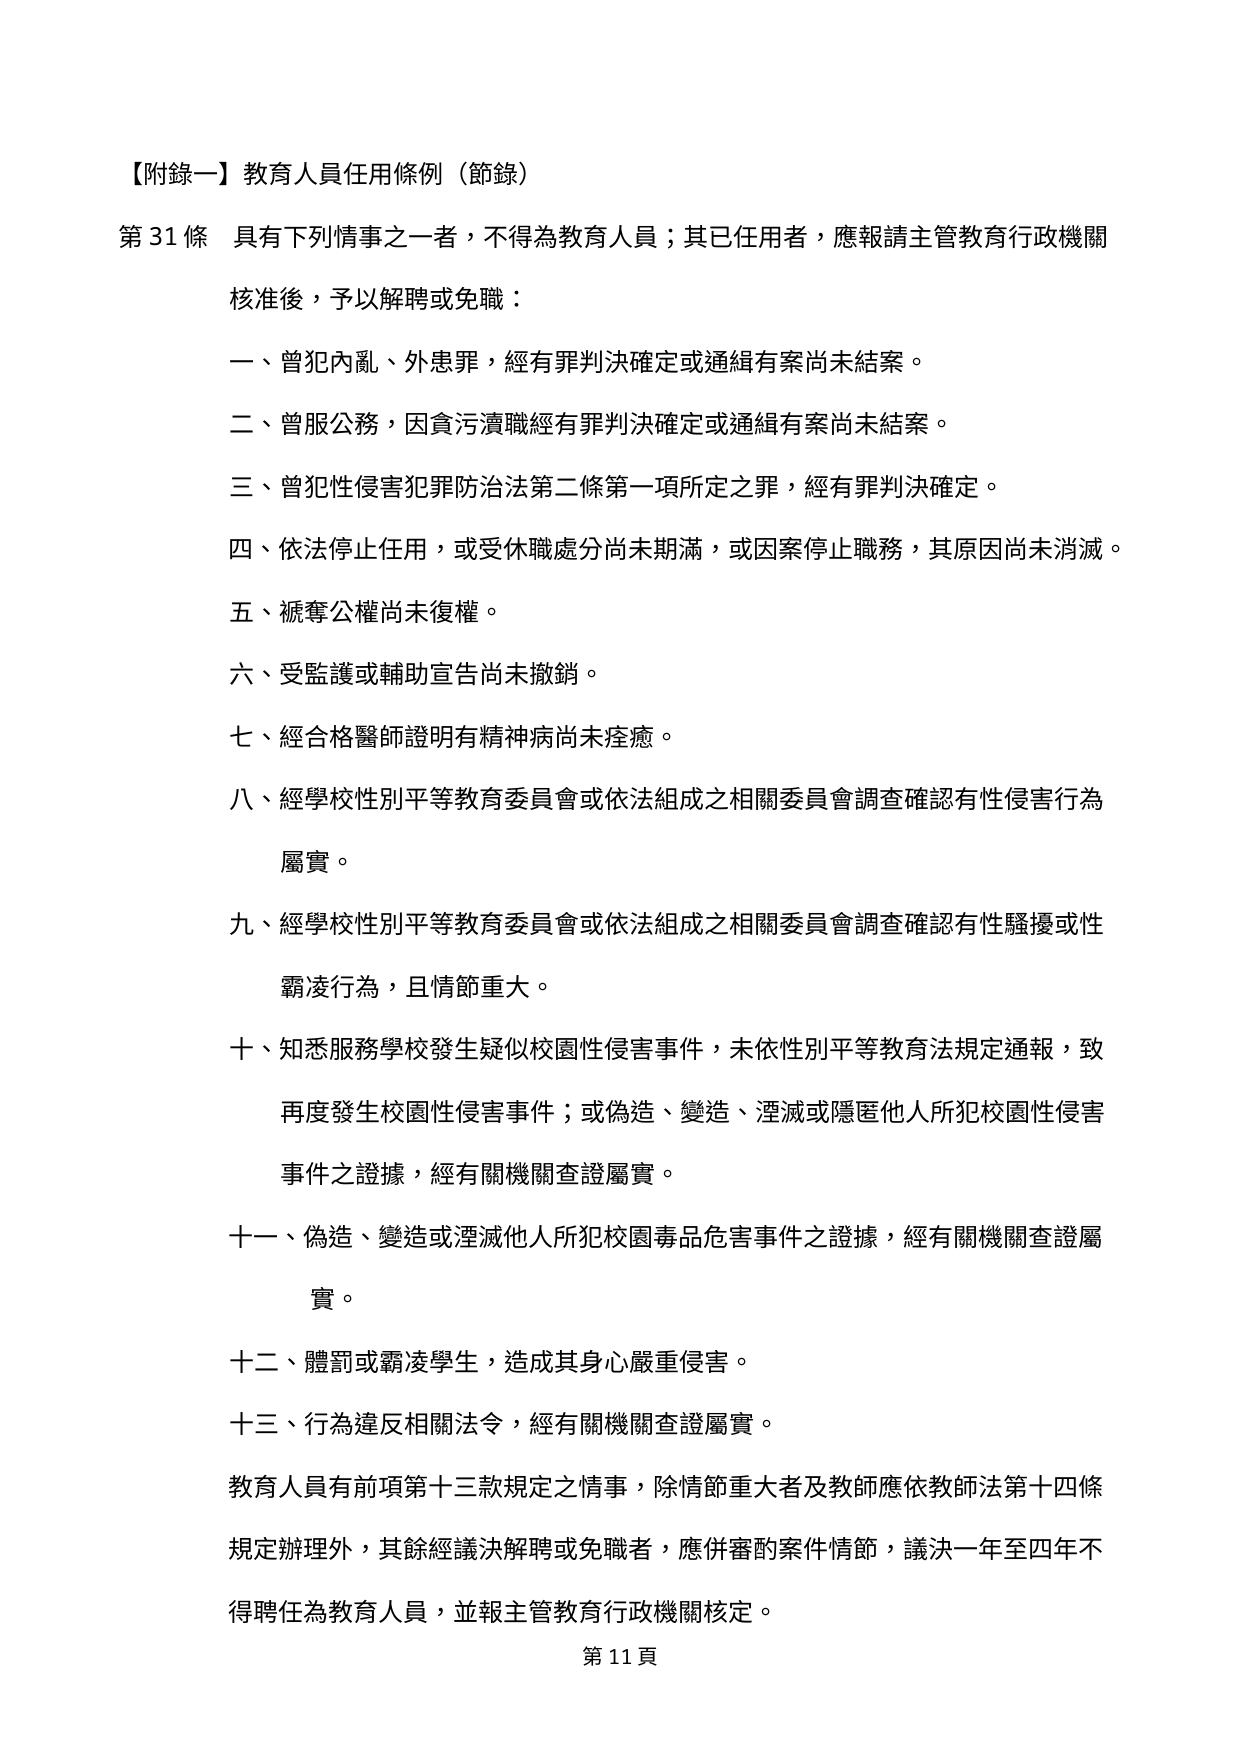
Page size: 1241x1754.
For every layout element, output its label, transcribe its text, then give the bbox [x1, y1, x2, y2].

text 十、知悉服務學校發生疑似校園性侵害事件，未依性別平等教育法規定通報，致再度發生校園性侵害事件；或偽造、變造、湮滅或隱匿他人所犯校園性侵害事件之證據，經有關機關查證屬實。 [229, 1006, 1122, 1193]
text 【附錄一】教育人員任用條例（節錄） [118, 131, 1122, 193]
text 二、曾服公務，因貪污瀆職經有罪判決確定或通緝有案尚未結案。 [118, 381, 1122, 443]
text 四、依法停止任用，或受休職處分尚未期滿，或因案停止職務，其原因尚未消滅。 [229, 506, 1122, 568]
text 八、經學校性別平等教育委員會或依法組成之相關委員會調查確認有性侵害行為 屬實。 [229, 756, 1122, 881]
text 教育人員有前項第十三款規定之情事，除情節重大者及教師應依教師法第十四條規定辦理外，其餘經議決解聘或免職者，應併審酌案件情節，議決一年至四年不得聘任為教育人員，並報主管教育行政機關核定。 [229, 1443, 1122, 1631]
text 九、經學校性別平等教育委員會或依法組成之相關委員會調查確認有性騷擾或性 霸凌行為，且情節重大。 [229, 881, 1122, 1006]
text 第31條 具有下列情事之一者，不得為教育人員；其已任用者，應報請主管教育行政機關核准後，予以解聘或免職： [118, 193, 1122, 318]
text 三、曾犯性侵害犯罪防治法第二條第一項所定之罪，經有罪判決確定。 [118, 443, 1122, 506]
text 一、曾犯內亂、外患罪，經有罪判決確定或通緝有案尚未結案。 [118, 318, 1122, 381]
text 十一、偽造、變造或湮滅他人所犯校園毒品危害事件之證據，經有關機關查證屬實。 [229, 1193, 1122, 1318]
text 七、經合格醫師證明有精神病尚未痊癒。 [118, 693, 1122, 756]
text 六、受監護或輔助宣告尚未撤銷。 [118, 631, 1122, 693]
text 五、褫奪公權尚未復權。 [118, 568, 1122, 631]
text 十二、體罰或霸凌學生，造成其身心嚴重侵害。 [118, 1318, 1122, 1381]
text 十三、行為違反相關法令，經有關機關查證屬實。 [118, 1381, 1122, 1443]
